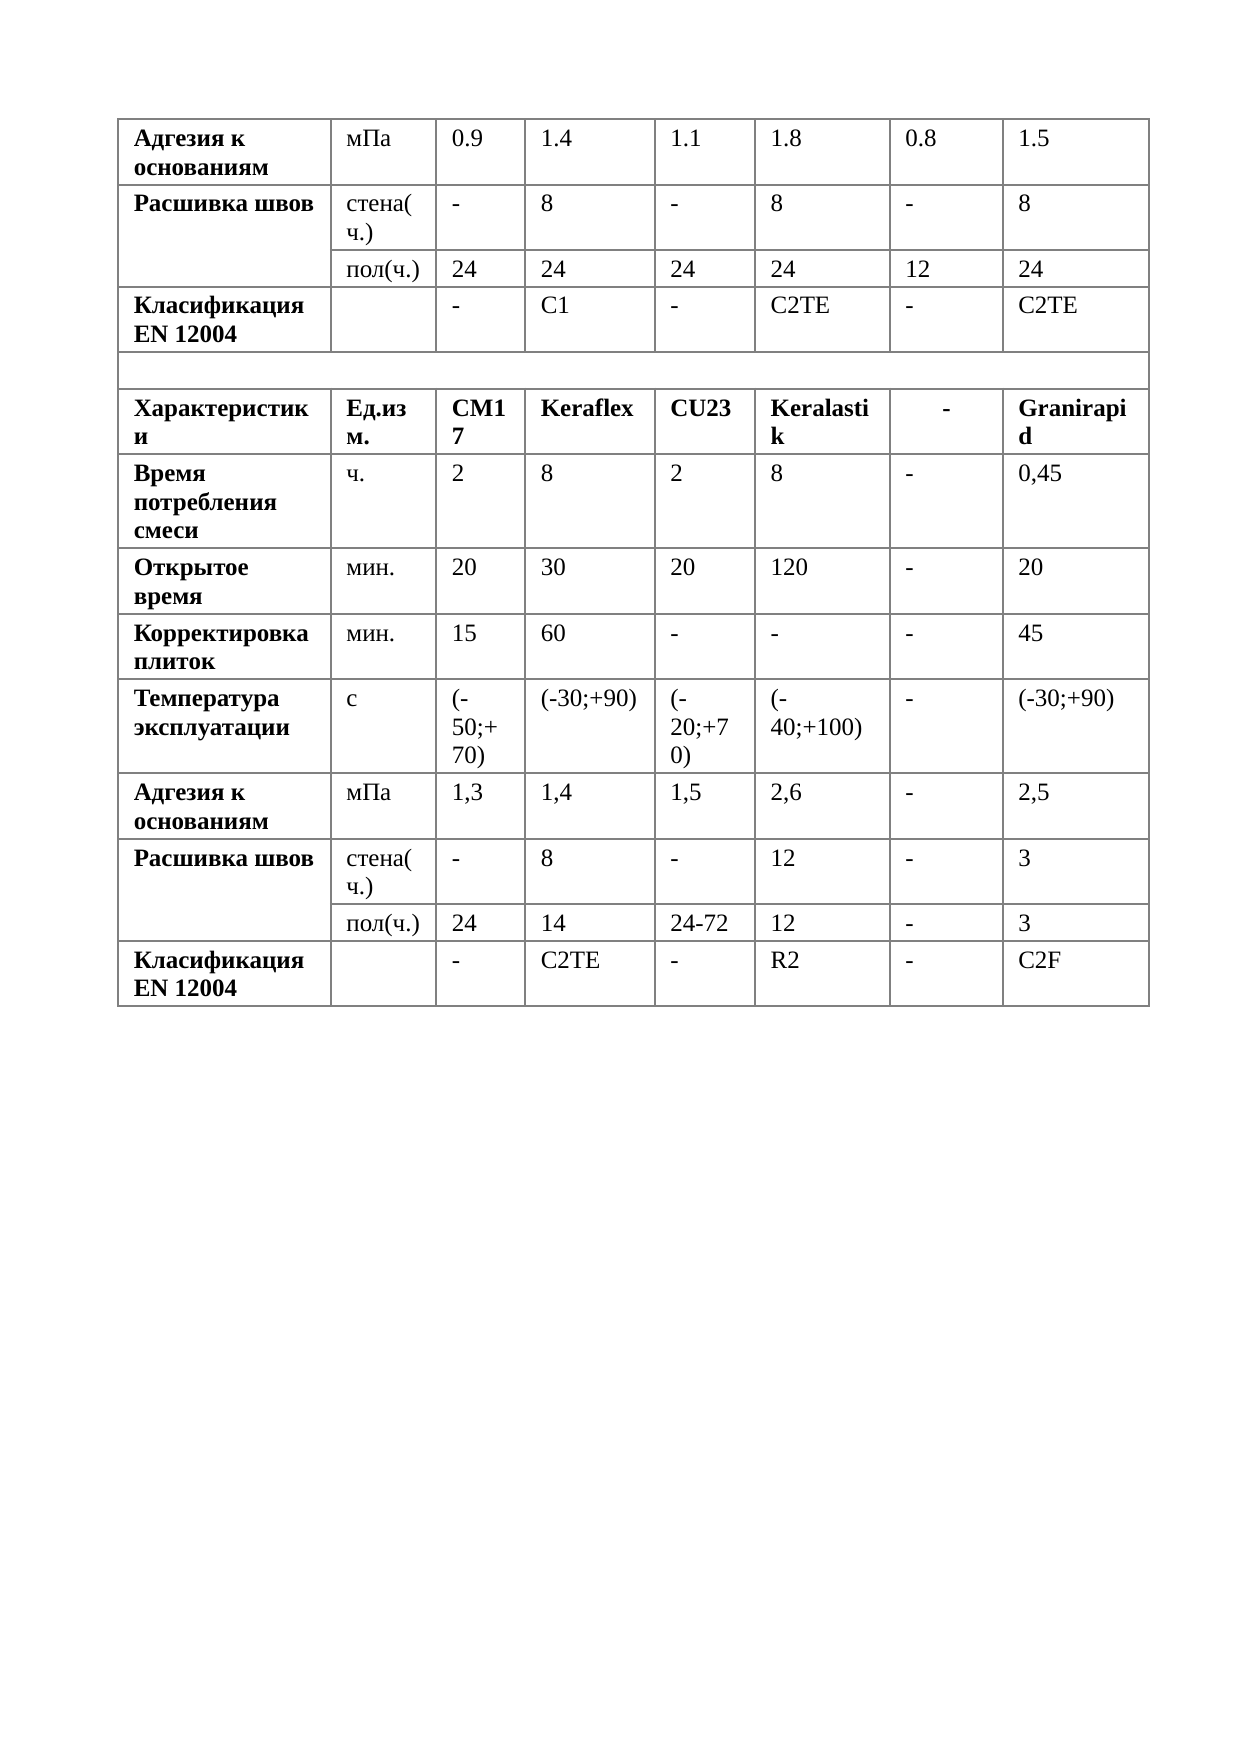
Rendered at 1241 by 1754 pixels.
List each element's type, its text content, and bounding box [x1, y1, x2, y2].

table_cell 24 [656, 251, 754, 286]
table_cell 2,5 [1004, 774, 1148, 838]
table_cell с [332, 680, 435, 772]
table_cell мПа [332, 774, 435, 838]
table_cell 60 [526, 615, 654, 678]
table_cell СU23 [656, 390, 754, 453]
table_cell 8 [526, 455, 654, 547]
table_cell стена(ч.) [332, 186, 435, 249]
table_cell - [891, 905, 1002, 940]
table_cell 1.4 [526, 120, 654, 183]
table_cell 8 [1004, 186, 1148, 249]
table_cell пол(ч.) [332, 251, 435, 286]
table_cell 1.8 [756, 120, 889, 183]
table_cell 24-72 [656, 905, 754, 940]
table_cell [119, 353, 1148, 388]
table_cell 3 [1004, 905, 1148, 940]
table_cell 20 [437, 549, 524, 613]
table_cell 0,45 [1004, 455, 1148, 547]
table_cell стена(ч.) [332, 840, 435, 903]
table_cell 12 [891, 251, 1002, 286]
table_cell - [656, 186, 754, 249]
table_cell [332, 288, 435, 351]
table_cell мПа [332, 120, 435, 183]
table_cell - [656, 942, 754, 1005]
table_cell Адгезия к основаниям [119, 120, 330, 183]
table_cell (-20;+70) [656, 680, 754, 772]
table_cell 1,3 [437, 774, 524, 838]
table_cell - [437, 186, 524, 249]
table_cell - [437, 942, 524, 1005]
table_cell 15 [437, 615, 524, 678]
table_cell 1,4 [526, 774, 654, 838]
table_cell 120 [756, 549, 889, 613]
table_cell ч. [332, 455, 435, 547]
table_cell Расшивка швов [119, 186, 330, 286]
table_cell Keraflex [526, 390, 654, 453]
table_cell C2TE [526, 942, 654, 1005]
table_cell Корректировка плиток [119, 615, 330, 678]
table_cell 45 [1004, 615, 1148, 678]
table_cell 1.1 [656, 120, 754, 183]
table_cell - [437, 840, 524, 903]
table_cell 2 [437, 455, 524, 547]
table_cell Keralastik [756, 390, 889, 453]
table_cell - [437, 288, 524, 351]
table_cell 20 [1004, 549, 1148, 613]
table_cell - [891, 288, 1002, 351]
table_cell - [656, 288, 754, 351]
table_cell - [891, 615, 1002, 678]
table_cell 1,5 [656, 774, 754, 838]
table_cell 2 [656, 455, 754, 547]
table_cell - [656, 615, 754, 678]
table_cell пол(ч.) [332, 905, 435, 940]
table_cell [332, 942, 435, 1005]
table_cell Время потребления смеси [119, 455, 330, 547]
table_cell 2,6 [756, 774, 889, 838]
table_cell Класификация EN 12004 [119, 942, 330, 1005]
table_cell - [891, 680, 1002, 772]
table_cell Расшивка швов [119, 840, 330, 940]
table_cell 0.9 [437, 120, 524, 183]
table_cell - [891, 840, 1002, 903]
table_cell Характеристики [119, 390, 330, 453]
table_cell Granirapid [1004, 390, 1148, 453]
table_cell (-30;+90) [526, 680, 654, 772]
table_cell 24 [526, 251, 654, 286]
table_cell 8 [756, 455, 889, 547]
table_cell 0.8 [891, 120, 1002, 183]
table_cell 8 [756, 186, 889, 249]
table_cell R2 [756, 942, 889, 1005]
table_cell 24 [756, 251, 889, 286]
table_cell 20 [656, 549, 754, 613]
table_cell - [891, 186, 1002, 249]
table_cell Открытое время [119, 549, 330, 613]
table_cell - [891, 942, 1002, 1005]
table_cell Температура эксплуатации [119, 680, 330, 772]
table_cell 12 [756, 840, 889, 903]
table_cell мин. [332, 615, 435, 678]
table_cell C2TE [756, 288, 889, 351]
table_cell (-40;+100) [756, 680, 889, 772]
table_cell Класификация EN 12004 [119, 288, 330, 351]
table_cell Адгезия к основаниям [119, 774, 330, 838]
table_cell C1 [526, 288, 654, 351]
table_cell 14 [526, 905, 654, 940]
table_cell - [891, 774, 1002, 838]
table_cell (-30;+90) [1004, 680, 1148, 772]
table_cell 24 [1004, 251, 1148, 286]
table_cell 12 [756, 905, 889, 940]
table_cell 1.5 [1004, 120, 1148, 183]
table_cell - [891, 549, 1002, 613]
table_cell 3 [1004, 840, 1148, 903]
table_cell 24 [437, 251, 524, 286]
table_cell (-50;+70) [437, 680, 524, 772]
table_cell Ед.изм. [332, 390, 435, 453]
table_cell C2TE [1004, 288, 1148, 351]
table_cell мин. [332, 549, 435, 613]
table_cell С2F [1004, 942, 1148, 1005]
table_cell 8 [526, 840, 654, 903]
table_cell - [891, 390, 1002, 453]
table_cell СМ17 [437, 390, 524, 453]
table_cell - [756, 615, 889, 678]
table_cell 30 [526, 549, 654, 613]
table_cell 8 [526, 186, 654, 249]
table_cell - [891, 455, 1002, 547]
table_cell - [656, 840, 754, 903]
table_cell 24 [437, 905, 524, 940]
